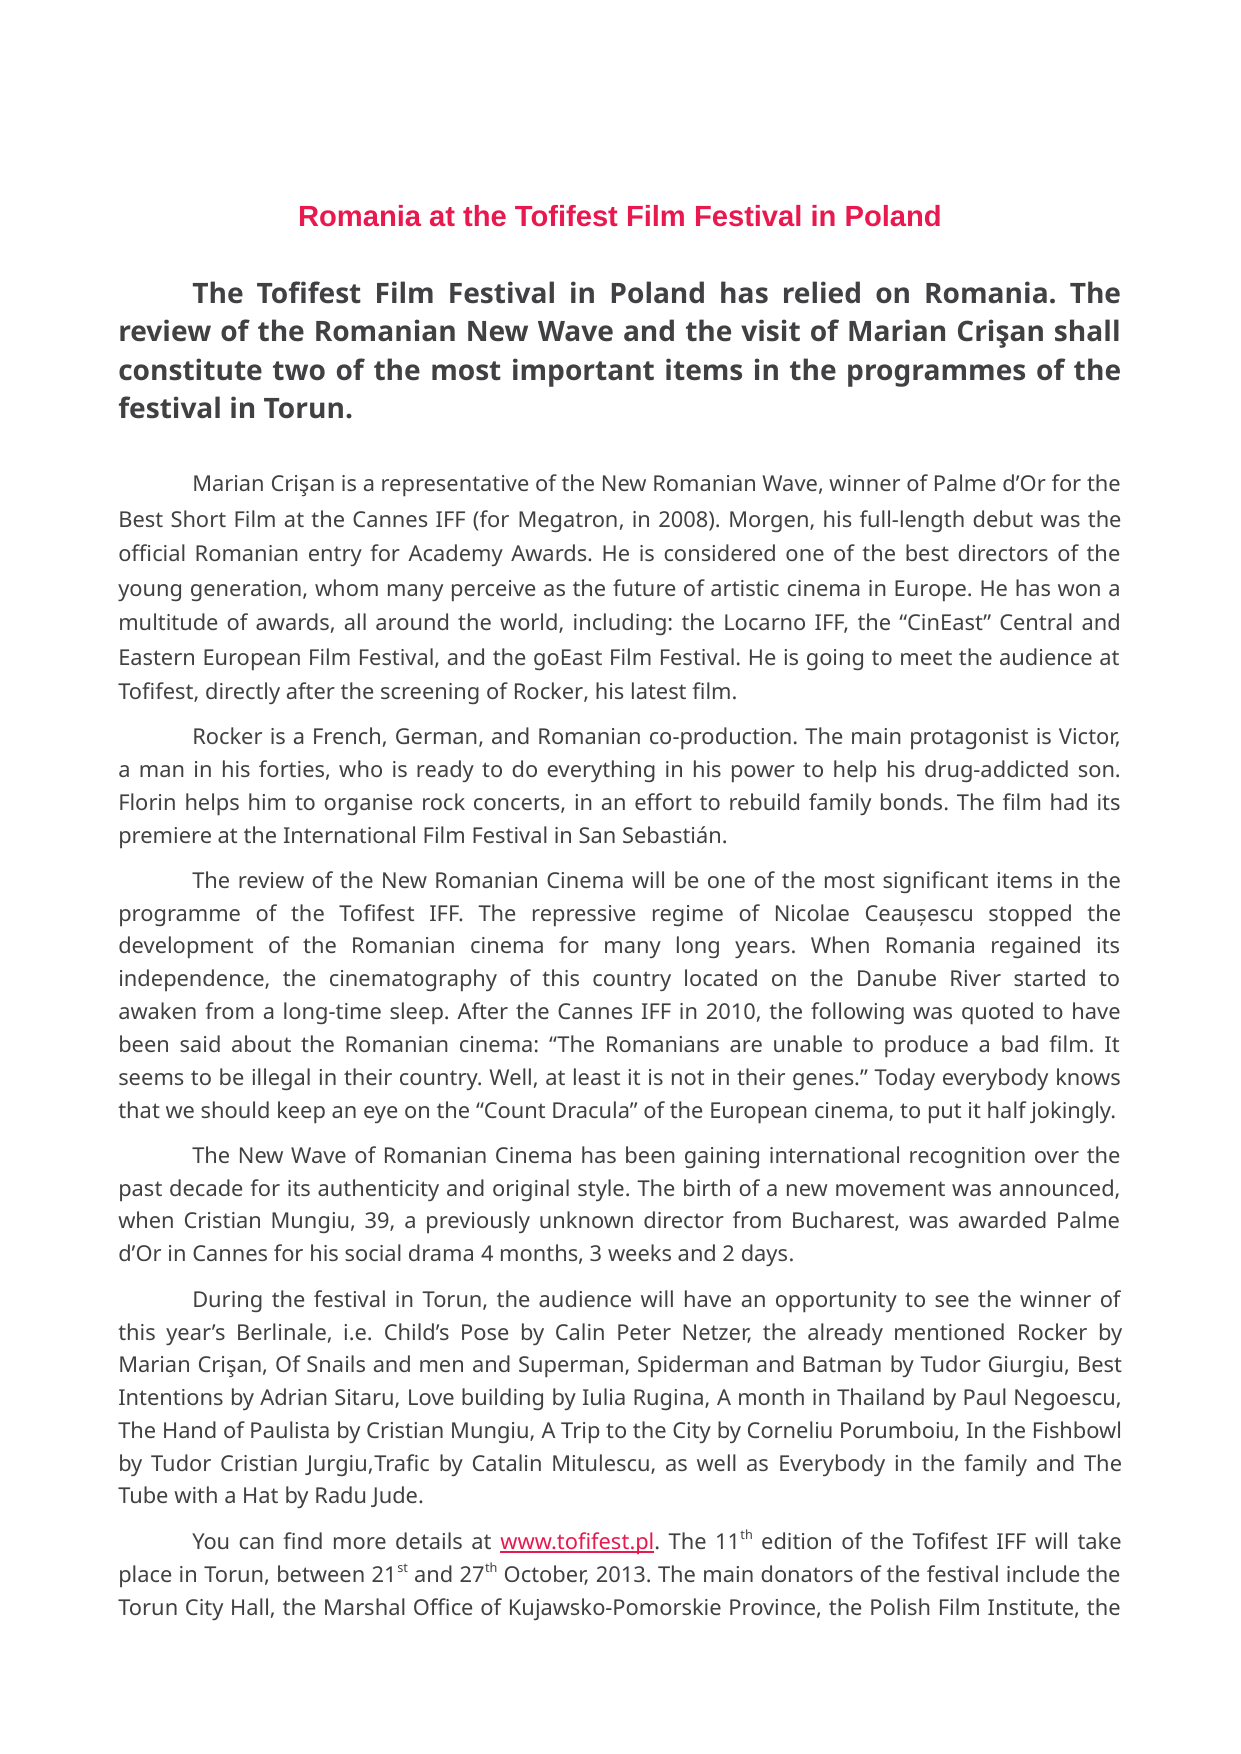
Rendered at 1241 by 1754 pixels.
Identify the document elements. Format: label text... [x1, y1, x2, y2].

text You can find more details at www.tofifest.pl. The 11th edition of the Tofifest IFF will take place in Torun, between 21st and 27th October, 2013. The main donators of the festival include the Torun City Hall, the Marshal Office of Kujawsko-Pomorskie Province, the Polish Film Institute, the [118, 1523, 1122, 1621]
text During the festival in Torun, the audience will have an opportunity to see the winner of this year’s Berlinale, i.e. Child’s Pose by Calin Peter Netzer, the already mentioned Rocker by Marian Crişan, Of Snails and men and Superman, Spiderman and Batman by Tudor Giurgiu, Best Intentions by Adrian Sitaru, Love building by Iulia Rugina, A month in Thailand by Paul Negoescu, The Hand of Paulista by Cristian Mungiu, A Trip to the City by Corneliu Porumboiu, In the Fishbowl by Tudor Cristian Jurgiu,Trafic by Catalin Mitulescu, as well as Everybody in the family and The Tube with a Hat by Radu Jude. [118, 1281, 1122, 1510]
text Marian Crişan is a representative of the New Romanian Wave, winner of Palme d’Or for the Best Short Film at the Cannes IFF (for Megatron, in 2008). Morgen, his full-length debut was the official Romanian entry for Academy Awards. He is considered one of the best directors of the young generation, whom many perceive as the future of artistic cinema in Europe. He has won a multitude of awards, all around the world, including: the Locarno IFF, the “CinEast” Central and Eastern European Film Festival, and the goEast Film Festival. He is going to meet the audience at Tofifest, directly after the screening of Rocker, his latest film. [118, 461, 1122, 706]
text The New Wave of Romanian Cinema has been gaining international recognition over the past decade for its authenticity and original style. The birth of a new movement was announced, when Cristian Mungiu, 39, a previously unknown director from Bucharest, was awarded Palme d’Or in Cannes for his social drama 4 months, 3 weeks and 2 days. [118, 1137, 1122, 1268]
text Rocker is a French, German, and Romanian co-production. The main protagonist is Victor, a man in his forties, who is ready to do everything in his power to help his drug-addicted son. Florin helps him to organise rock concerts, in an effort to rebuild family bonds. The film had its premiere at the International Film Festival in San Sebastián. [118, 718, 1122, 849]
subtitle Romania at the Tofifest Film Festival in Poland [118, 198, 1122, 232]
text The review of the New Romanian Cinema will be one of the most significant items in the programme of the Tofifest IFF. The repressive regime of Nicolae Ceaușescu stopped the development of the Romanian cinema for many long years. When Romania regained its independence, the cinematography of this country located on the Danube River started to awaken from a long-time sleep. After the Cannes IFF in 2010, the following was quoted to have been said about the Romanian cinema: “The Romanians are unable to produce a bad film. It seems to be illegal in their country. Well, at least it is not in their genes.” Today everybody knows that we should keep an eye on the “Count Dracula” of the European cinema, to put it half jokingly. [118, 862, 1122, 1124]
text The Tofifest Film Festival in Poland has relied on Romania. The review of the Romanian New Wave and the visit of Marian Crişan shall constitute two of the most important items in the programmes of the festival in Torun. [118, 273, 1122, 427]
